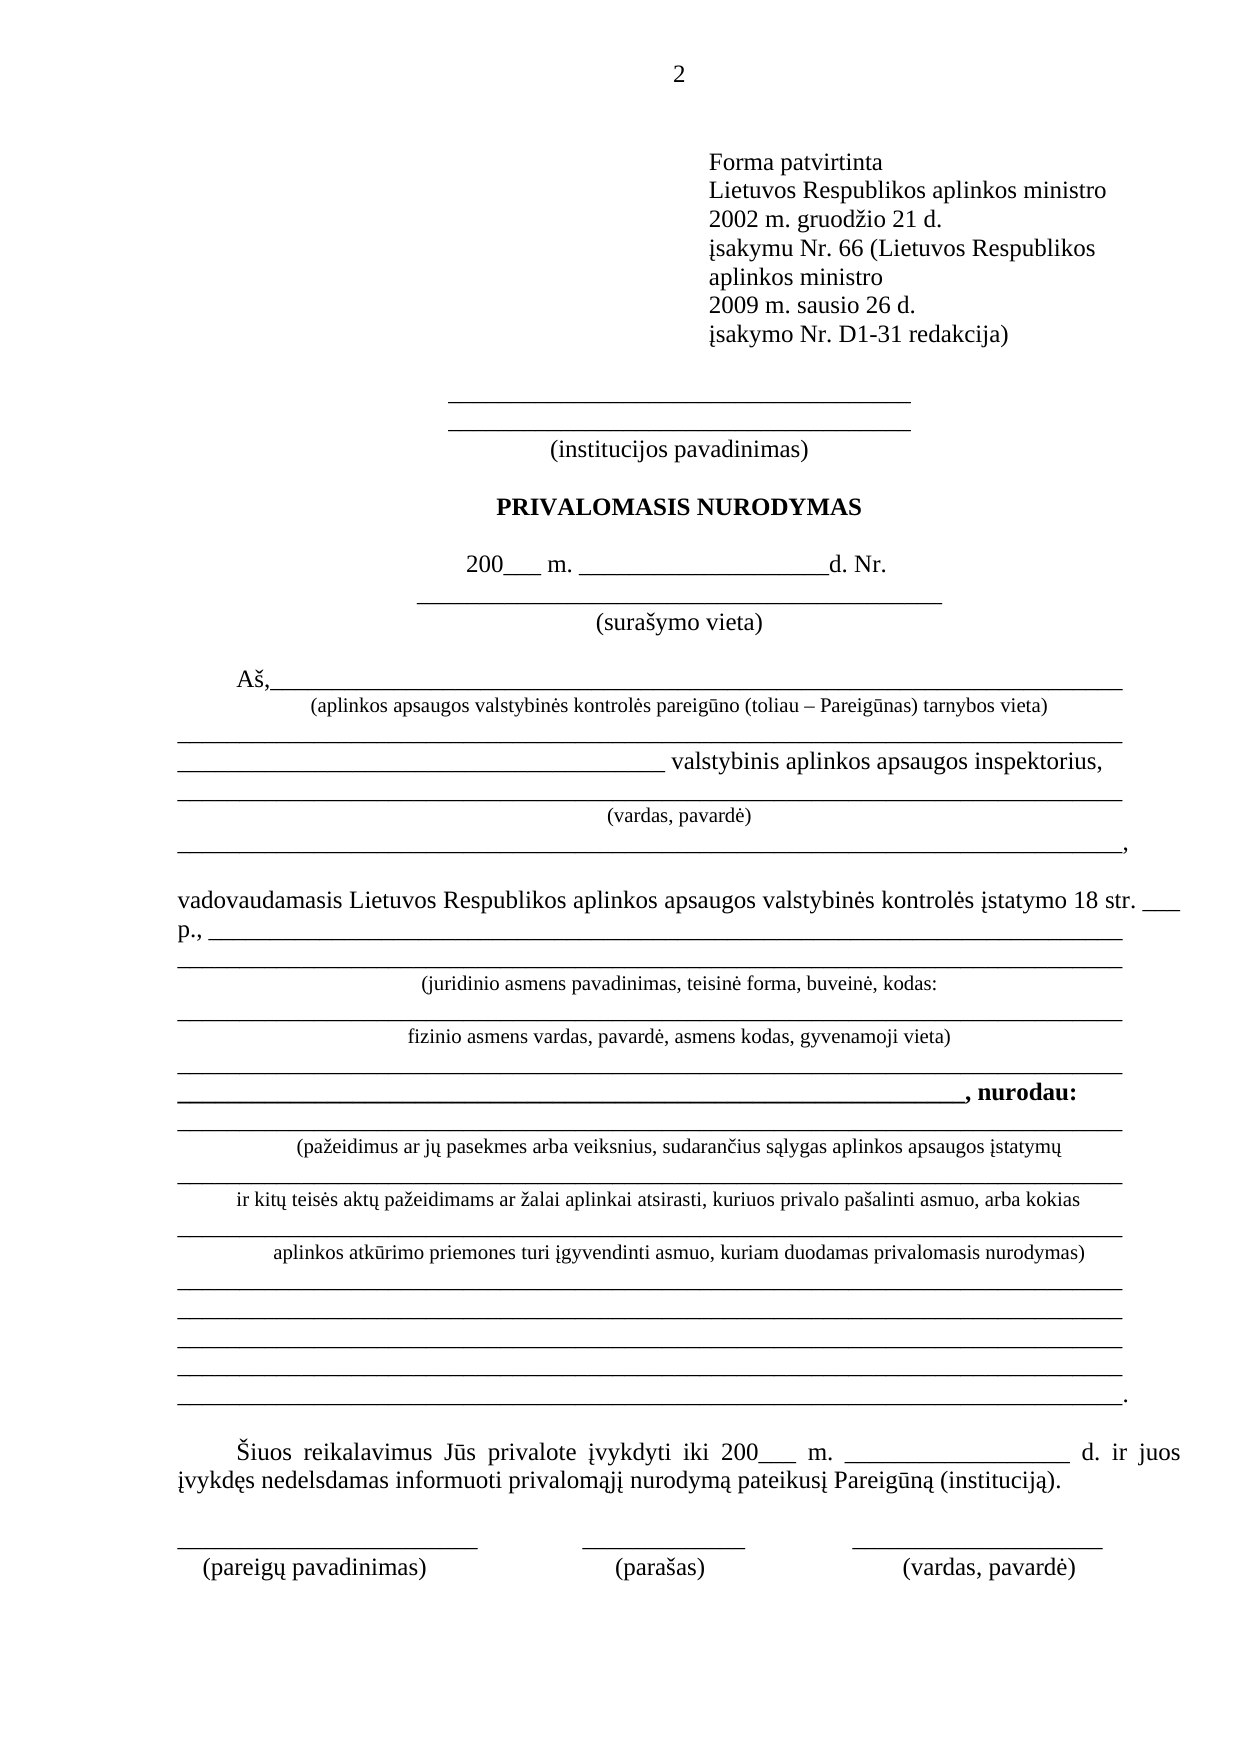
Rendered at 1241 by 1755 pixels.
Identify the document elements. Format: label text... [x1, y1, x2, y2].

text Šiuos reikalavimus Jūs privalote įvykdyti iki 200___ m. __________________ d. ir juos įvykdęs nedelsdamas informuoti privalomąjį nurodymą pateikusį Pareigūną (instituciją). [177, 1437, 1181, 1494]
text PRIVALOMASIS NURODYMAS [177, 492, 1181, 521]
text 200___ m. ____________________d. Nr. [177, 549, 1181, 578]
text _ . [177, 1379, 1181, 1408]
text _ , [177, 827, 1181, 856]
text (pažeidimus ar jų pasekmes arba veiksnius, sudarančius sąlygas aplinkos apsaugos įstatymų [177, 1134, 1181, 1158]
text ________________________ _____________ ____________________ [177, 1523, 1181, 1552]
text _ [177, 1211, 1181, 1240]
text (juridinio asmens pavadinimas, teisinė forma, buveinė, kodas: [177, 971, 1181, 995]
text įsakymo Nr. D1-31 redakcija) [177, 319, 1181, 348]
text (aplinkos apsaugos valstybinės kontrolės pareigūno (toliau – Pareigūnas) tarnybos vieta) [177, 693, 1181, 717]
text (pareigų pavadinimas) (parašas) (vardas, pavardė) [177, 1552, 1181, 1580]
text _ [177, 1293, 1181, 1322]
text _ [177, 1322, 1181, 1350]
text ir kitų teisės aktų pažeidimams ar žalai aplinkai atsirasti, kuriuos privalo pašalinti asmuo, arba kokias [177, 1187, 1181, 1211]
text _ [177, 942, 1181, 971]
text (surašymo vieta) [177, 607, 1181, 636]
text _ [177, 1158, 1181, 1187]
text Lietuvos Respublikos aplinkos ministro [177, 176, 1181, 204]
text vadovaudamasis Lietuvos Respublikos aplinkos apsaugos valstybinės kontrolės įstatymo 18 str. ___ p., [177, 885, 1181, 942]
text _______________________________________________________________, nurodau: [177, 1077, 1181, 1106]
text 2009 m. sausio 26 d. [177, 291, 1181, 319]
text _____________________________________ [177, 377, 1181, 406]
text _ [177, 1350, 1181, 1379]
text _____________________________________ [177, 406, 1181, 434]
text __________________________________________ [177, 578, 1181, 607]
text _ [177, 717, 1181, 746]
text _ [177, 1106, 1181, 1134]
text _ [177, 775, 1181, 803]
text aplinkos ministro [177, 262, 1181, 291]
text _ [177, 1048, 1181, 1077]
text Aš, [177, 664, 1181, 693]
text aplinkos atkūrimo priemones turi įgyvendinti asmuo, kuriam duodamas privalomasis nurodymas) [177, 1240, 1181, 1264]
text fizinio asmens vardas, pavardė, asmens kodas, gyvenamoji vieta) [177, 1024, 1181, 1048]
text įsakymu Nr. 66 (Lietuvos Respublikos [177, 233, 1181, 262]
text (institucijos pavadinimas) [177, 434, 1181, 463]
text 2002 m. gruodžio 21 d. [177, 204, 1181, 233]
text _______________________________________ valstybinis aplinkos apsaugos inspektorius, [177, 746, 1181, 775]
text _ [177, 995, 1181, 1024]
text _ [177, 1264, 1181, 1293]
text Forma patvirtinta [177, 147, 1181, 176]
text (vardas, pavardė) [177, 803, 1181, 827]
